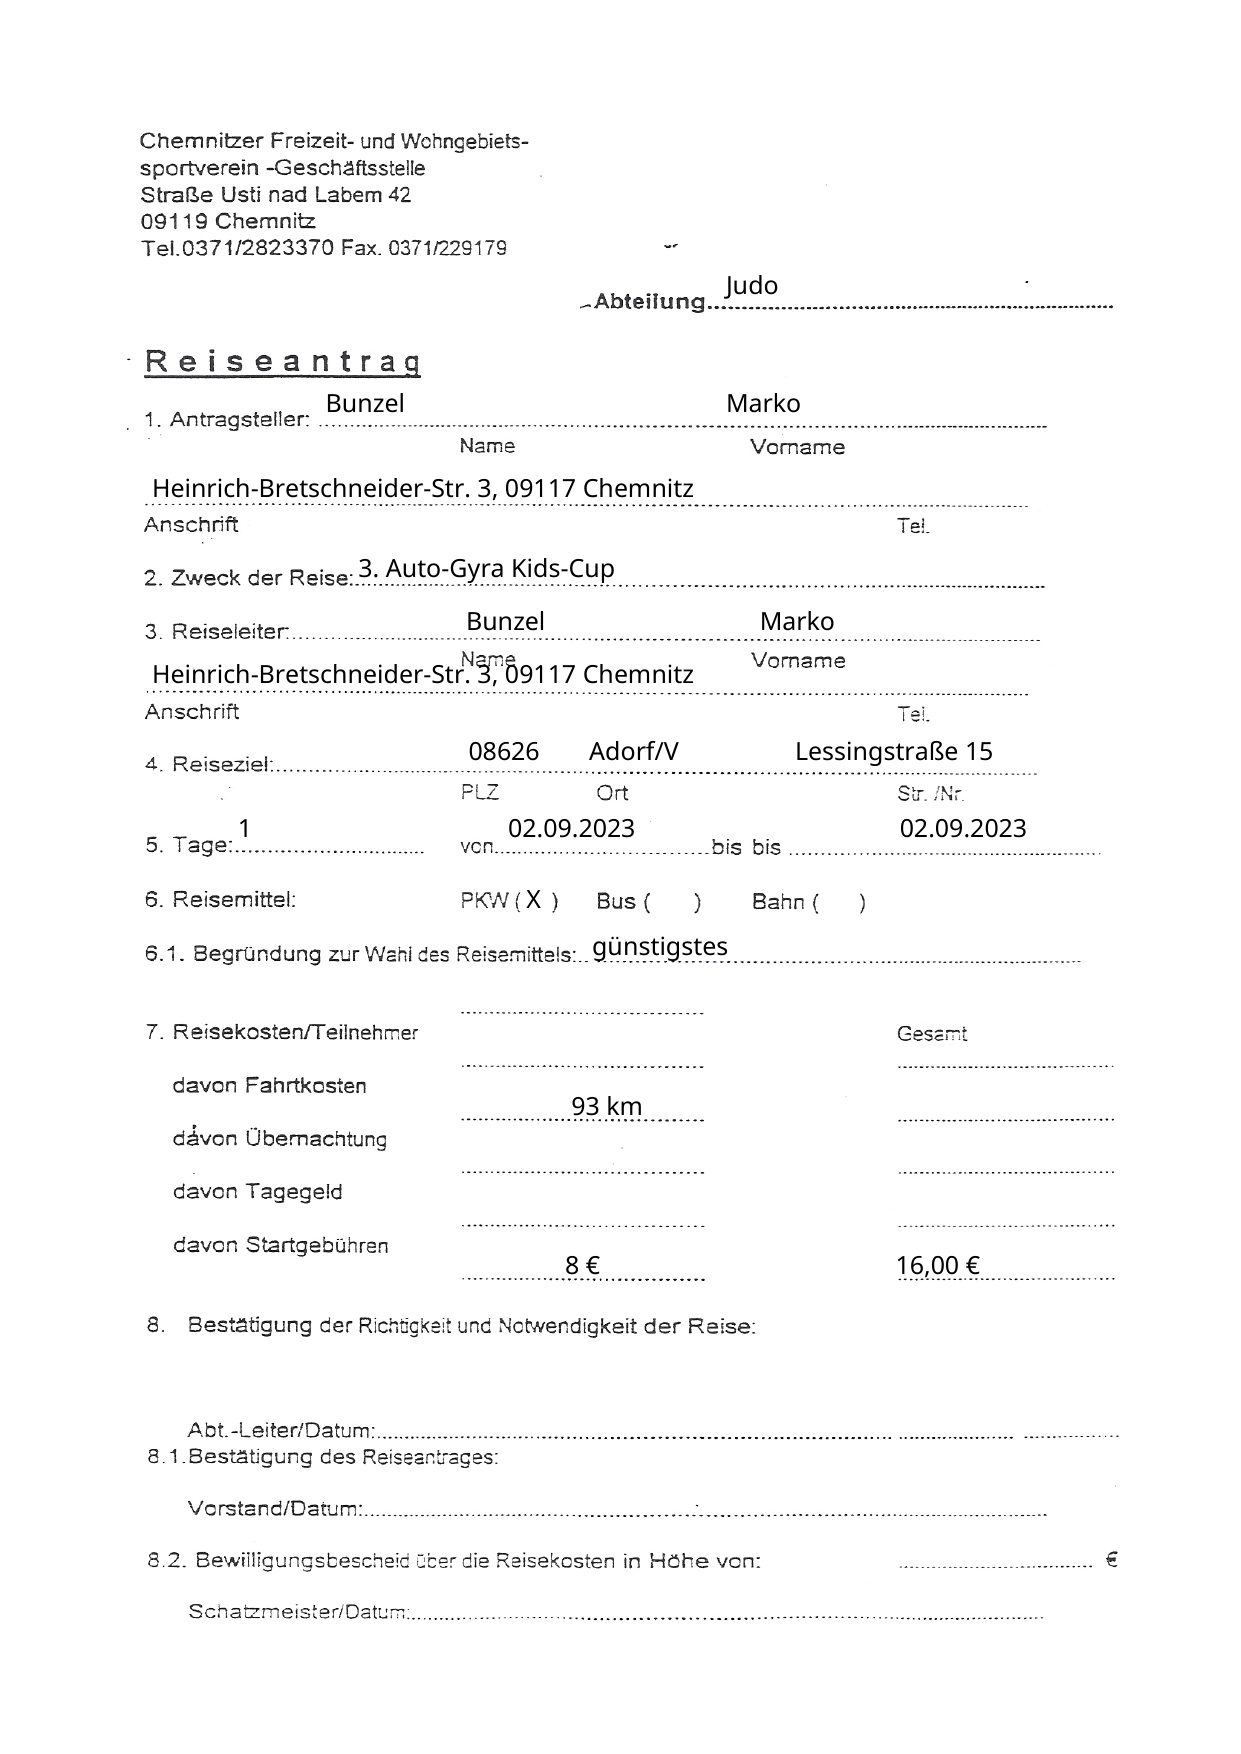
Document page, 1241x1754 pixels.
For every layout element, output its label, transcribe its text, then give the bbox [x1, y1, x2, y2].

table_cell 93 km [460, 1075, 754, 1128]
table_cell [118, 1181, 460, 1234]
table_cell [460, 1181, 754, 1234]
table_header [520, 118, 720, 307]
table_cell Marko [754, 591, 1121, 644]
table_cell [118, 1075, 460, 1128]
table_cell [921, 307, 1121, 425]
table_cell [118, 774, 232, 850]
table_cell [815, 850, 857, 921]
table_cell X [515, 850, 552, 921]
table_cell [857, 644, 1121, 697]
table_cell [754, 969, 1121, 1022]
table_header [118, 118, 319, 307]
table_cell [754, 1022, 1121, 1075]
table_cell [118, 591, 460, 644]
table_cell [118, 511, 352, 591]
table_cell [754, 1181, 1121, 1234]
table_header [320, 118, 519, 307]
table_cell Bunzel [320, 307, 519, 425]
table_cell [118, 921, 586, 968]
table_cell [857, 425, 1121, 511]
table_cell [754, 1075, 1121, 1128]
table_cell Adorf/V [583, 697, 789, 773]
table_cell [552, 850, 643, 921]
table_cell [690, 850, 815, 921]
table_cell günstigstes [586, 921, 1121, 968]
table_cell 1 [232, 774, 502, 850]
table_cell [754, 1128, 1121, 1181]
table_cell 02.09.2023 [502, 774, 805, 850]
table_cell [118, 644, 146, 697]
table_cell [118, 425, 146, 511]
table_cell 3. Auto-Gyra Kids-Cup [353, 511, 1121, 591]
table_cell 16,00 € [754, 1234, 1121, 1287]
table_cell [118, 850, 515, 921]
table_cell [118, 307, 319, 425]
table_cell Lessingstraße 15 [789, 697, 1121, 773]
table_cell [460, 1128, 754, 1181]
table_cell [118, 1234, 460, 1287]
table_cell 8 € [460, 1234, 705, 1287]
table_header Judo [720, 118, 921, 307]
table_cell 08626 [463, 697, 583, 773]
table_header [921, 118, 1121, 307]
table_cell [118, 1128, 460, 1181]
table_cell [520, 307, 720, 425]
picture [118, 118, 1122, 1636]
table_cell 02.09.2023 [805, 774, 1121, 850]
table_cell [118, 697, 463, 773]
table_cell [857, 850, 1121, 921]
table_cell Marko [720, 307, 921, 425]
table_cell [118, 969, 460, 1022]
table_cell [643, 850, 689, 921]
table_cell Bunzel [460, 591, 754, 644]
table_cell [705, 1234, 754, 1287]
table_cell [460, 969, 754, 1022]
table_cell Heinrich-Bretschneider-Str. 3, 09117 Chemnitz [146, 425, 857, 511]
table_cell Heinrich-Bretschneider-Str. 3, 09117 Chemnitz [146, 644, 857, 697]
table_cell [460, 1022, 754, 1075]
table_cell [118, 1022, 460, 1075]
